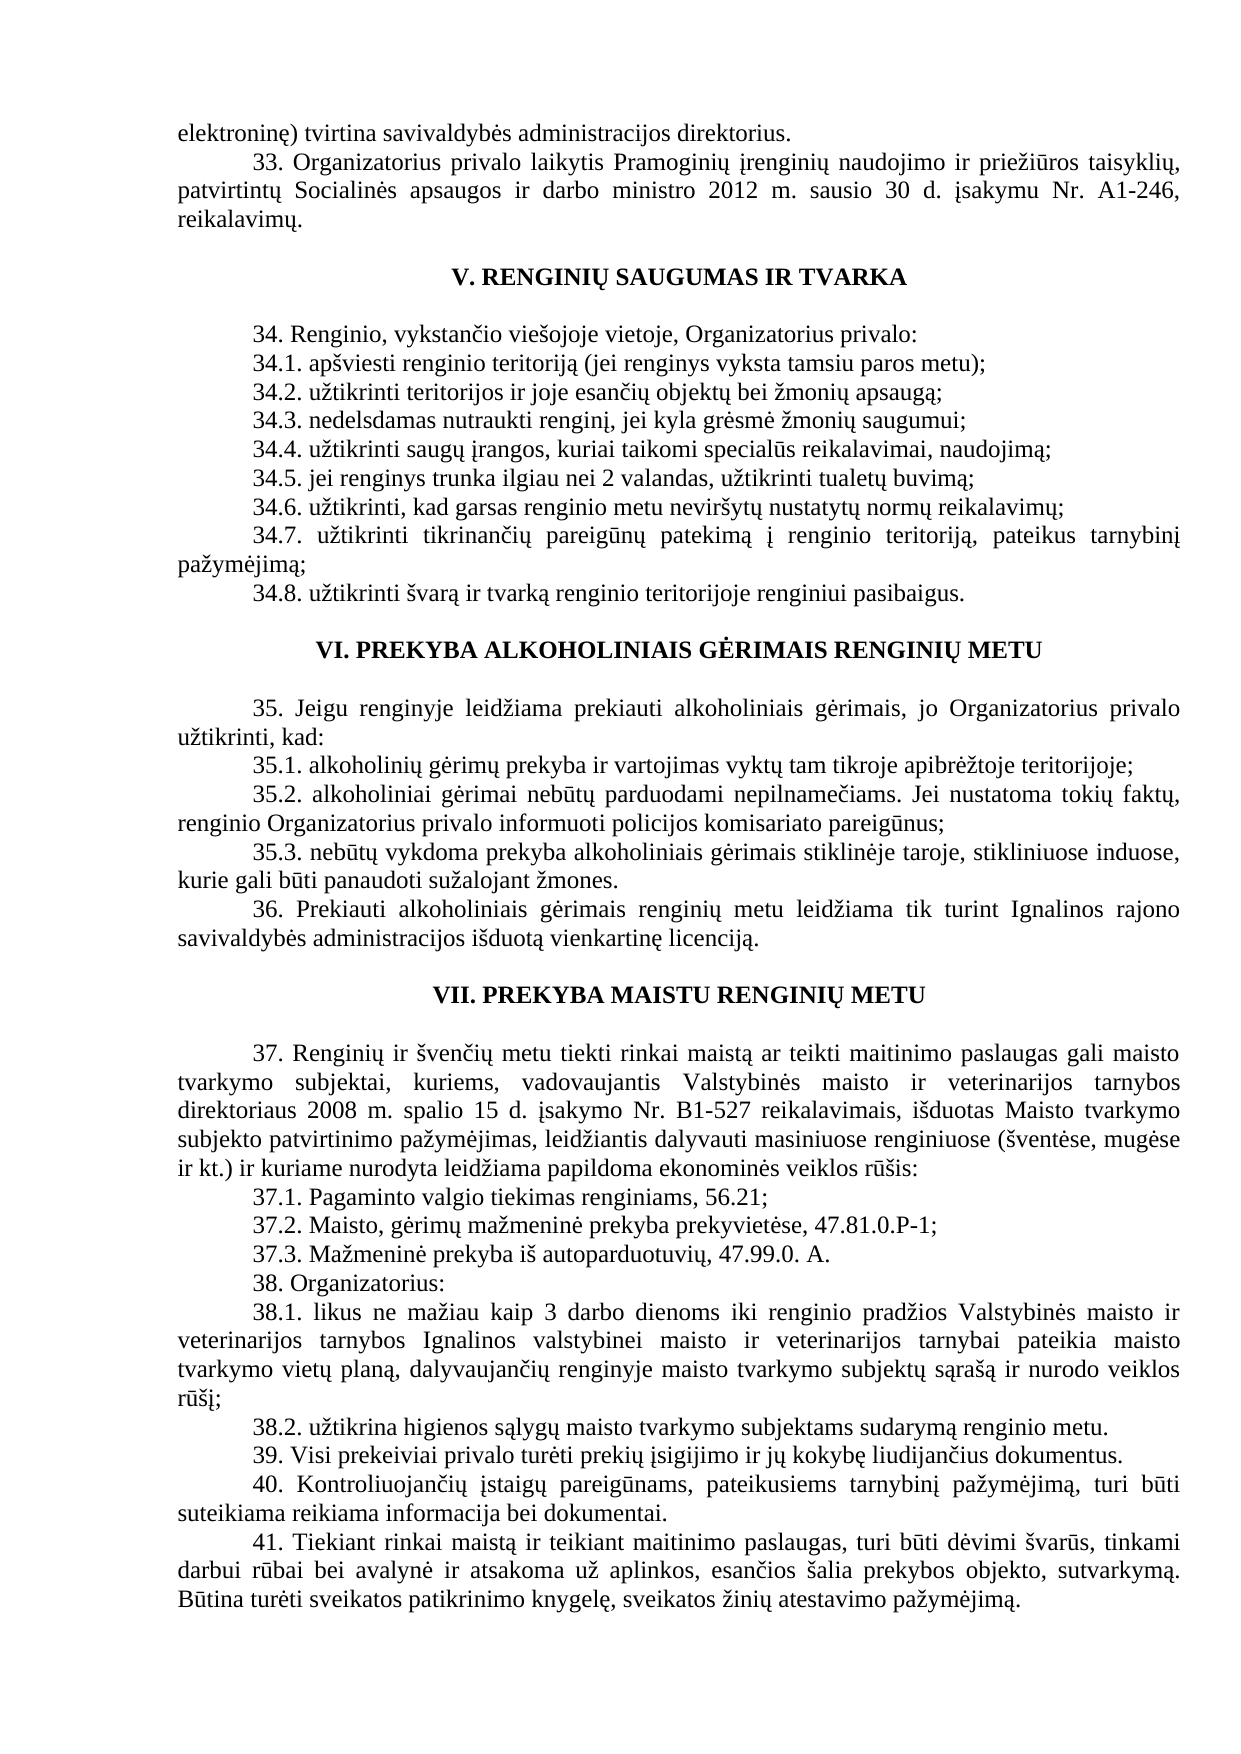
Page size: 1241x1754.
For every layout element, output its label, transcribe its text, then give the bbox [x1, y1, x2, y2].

text 34.1. apšviesti renginio teritoriją (jei renginys vyksta tamsiu paros metu); [177, 348, 1181, 377]
text 35.1. alkoholinių gėrimų prekyba ir vartojimas vyktų tam tikroje apibrėžtoje teritorijoje; [177, 751, 1181, 779]
text VI. PREKYBA ALKOHOLINIAIS GĖRIMAIS RENGINIŲ METU [177, 636, 1181, 664]
text 34.7. užtikrinti tikrinančių pareigūnų patekimą į renginio teritoriją, pateikus tarnybinį pažymėjimą; [177, 521, 1181, 578]
text 34.4. užtikrinti saugų įrangos, kuriai taikomi specialūs reikalavimai, naudojimą; [177, 434, 1181, 463]
text V. RENGINIŲ SAUGUMAS IR TVARKA [177, 262, 1181, 291]
text 35.3. nebūtų vykdoma prekyba alkoholiniais gėrimais stiklinėje taroje, stikliniuose induose, kurie gali būti panaudoti sužalojant žmones. [177, 837, 1181, 894]
text 38.2. užtikrina higienos sąlygų maisto tvarkymo subjektams sudarymą renginio metu. [177, 1412, 1181, 1441]
text 37. Renginių ir švenčių metu tiekti rinkai maistą ar teikti maitinimo paslaugas gali maisto tvarkymo subjektai, kuriems, vadovaujantis Valstybinės maisto ir veterinarijos tarnybos direktoriaus 2008 m. spalio 15 d. įsakymo Nr. B1-527 reikalavimais, išduotas Maisto tvarkymo subjekto patvirtinimo pažymėjimas, leidžiantis dalyvauti masiniuose renginiuose (šventėse, mugėse ir kt.) ir kuriame nurodyta leidžiama papildoma ekonominės veiklos rūšis: [177, 1038, 1181, 1182]
text 39. Visi prekeiviai privalo turėti prekių įsigijimo ir jų kokybę liudijančius dokumentus. [177, 1441, 1181, 1469]
text elektroninę) tvirtina savivaldybės administracijos direktorius. [177, 118, 1181, 147]
text 38. Organizatorius: [177, 1268, 1181, 1297]
text 35.2. alkoholiniai gėrimai nebūtų parduodami nepilnamečiams. Jei nustatoma tokių faktų, renginio Organizatorius privalo informuoti policijos komisariato pareigūnus; [177, 779, 1181, 837]
text 37.3. Mažmeninė prekyba iš autoparduotuvių, 47.99.0. A. [177, 1239, 1181, 1268]
text 33. Organizatorius privalo laikytis Pramoginių įrenginių naudojimo ir priežiūros taisyklių, patvirtintų Socialinės apsaugos ir darbo ministro 2012 m. sausio 30 d. įsakymu Nr. A1-246, reikalavimų. [177, 147, 1181, 233]
text 40. Kontroliuojančių įstaigų pareigūnams, pateikusiems tarnybinį pažymėjimą, turi būti suteikiama reikiama informacija bei dokumentai. [177, 1469, 1181, 1527]
text 37.1. Pagaminto valgio tiekimas renginiams, 56.21; [177, 1182, 1181, 1211]
text 35. Jeigu renginyje leidžiama prekiauti alkoholiniais gėrimais, jo Organizatorius privalo užtikrinti, kad: [177, 693, 1181, 751]
text 34.6. užtikrinti, kad garsas renginio metu neviršytų nustatytų normų reikalavimų; [177, 492, 1181, 521]
text 34.8. užtikrinti švarą ir tvarką renginio teritorijoje renginiui pasibaigus. [177, 578, 1181, 607]
text 34.2. užtikrinti teritorijos ir joje esančių objektų bei žmonių apsaugą; [177, 377, 1181, 406]
text 41. Tiekiant rinkai maistą ir teikiant maitinimo paslaugas, turi būti dėvimi švarūs, tinkami darbui rūbai bei avalynė ir atsakoma už aplinkos, esančios šalia prekybos objekto, sutvarkymą. Būtina turėti sveikatos patikrinimo knygelę, sveikatos žinių atestavimo pažymėjimą. [177, 1527, 1181, 1613]
text 34.5. jei renginys trunka ilgiau nei 2 valandas, užtikrinti tualetų buvimą; [177, 463, 1181, 492]
text VII. PREKYBA MAISTU RENGINIŲ METU [177, 981, 1181, 1009]
text 34. Renginio, vykstančio viešojoje vietoje, Organizatorius privalo: [177, 319, 1181, 348]
text 34.3. nedelsdamas nutraukti renginį, jei kyla grėsmė žmonių saugumui; [177, 406, 1181, 434]
text 38.1. likus ne mažiau kaip 3 darbo dienoms iki renginio pradžios Valstybinės maisto ir veterinarijos tarnybos Ignalinos valstybinei maisto ir veterinarijos tarnybai pateikia maisto tvarkymo vietų planą, dalyvaujančių renginyje maisto tvarkymo subjektų sąrašą ir nurodo veiklos rūšį; [177, 1297, 1181, 1412]
text 36. Prekiauti alkoholiniais gėrimais renginių metu leidžiama tik turint Ignalinos rajono savivaldybės administracijos išduotą vienkartinę licenciją. [177, 894, 1181, 952]
text 37.2. Maisto, gėrimų mažmeninė prekyba prekyvietėse, 47.81.0.P-1; [177, 1211, 1181, 1239]
